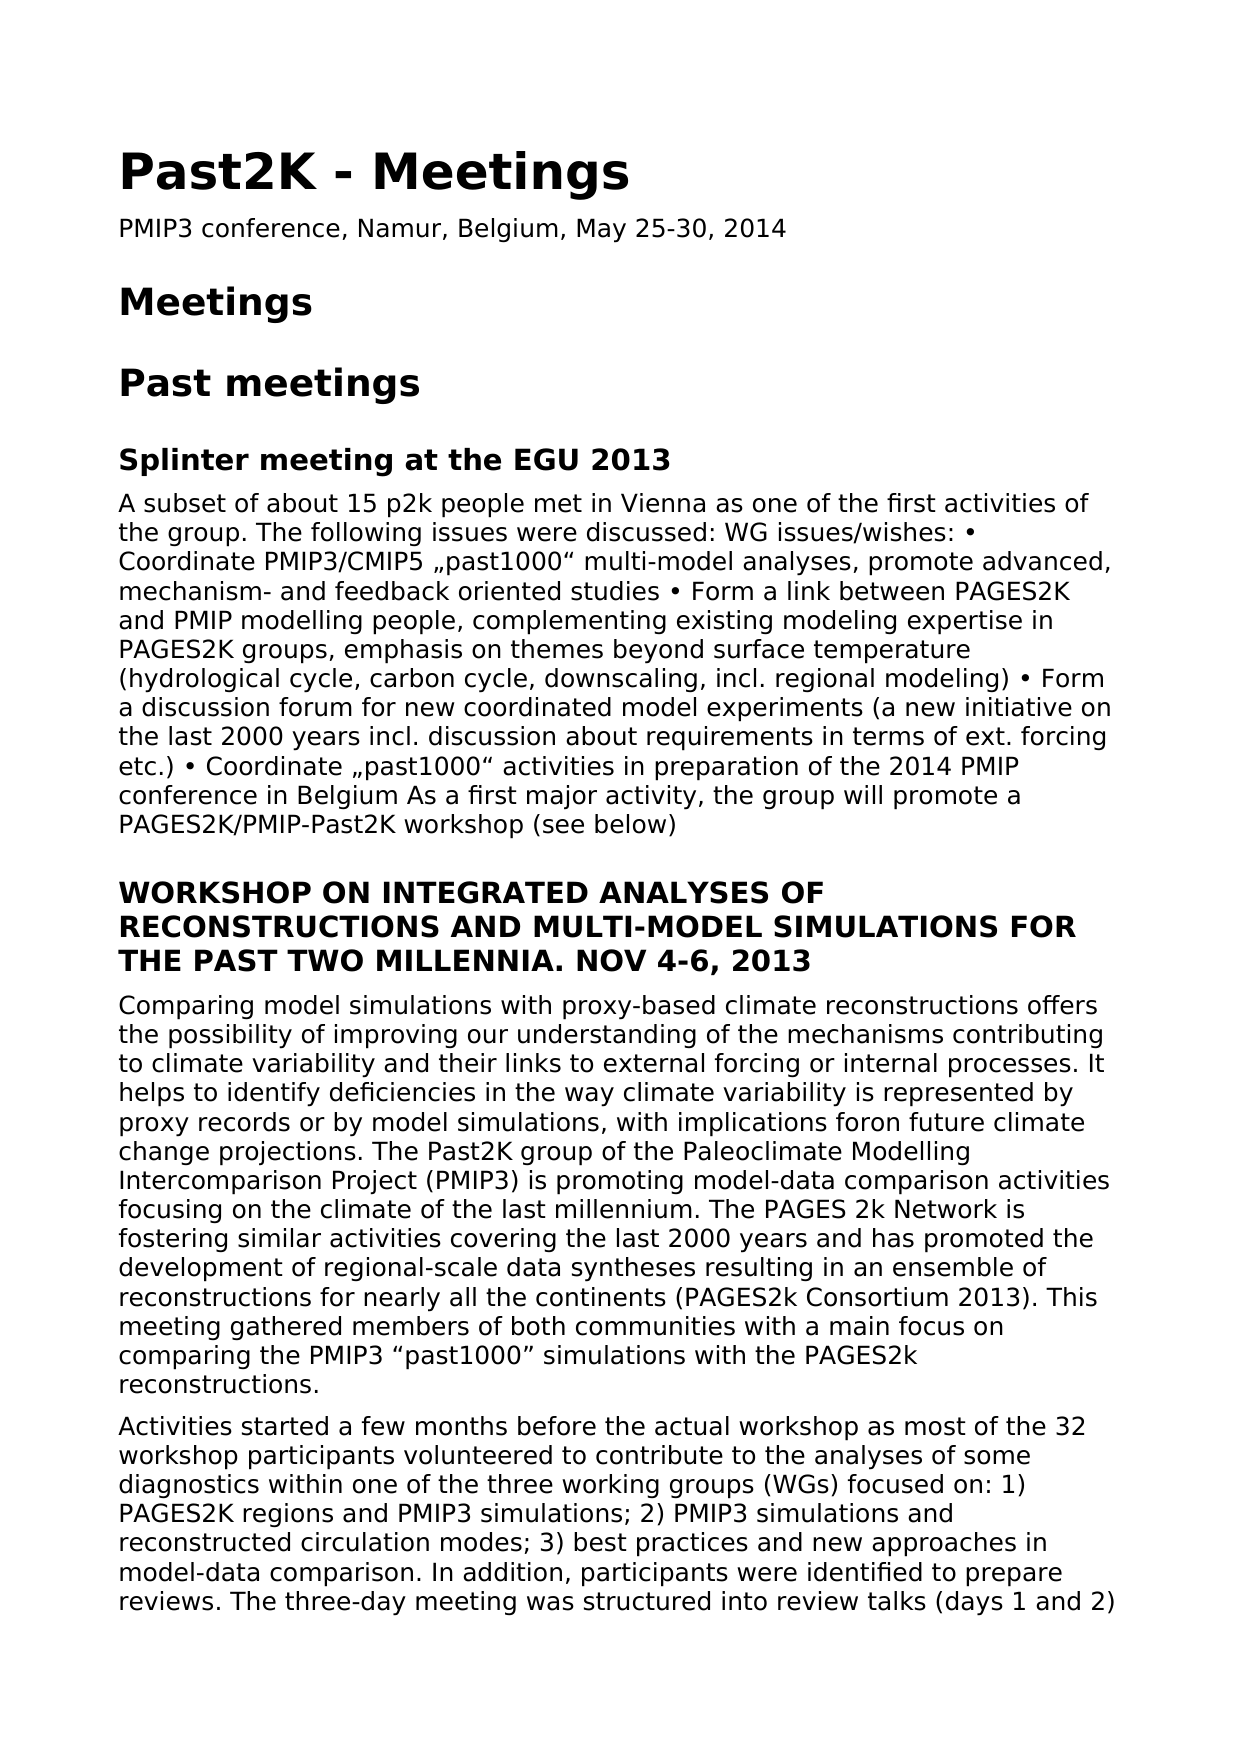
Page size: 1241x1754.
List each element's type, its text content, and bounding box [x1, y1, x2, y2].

subtitle WORKSHOP ON INTEGRATED ANALYSES OF RECONSTRUCTIONS AND MULTI-MODEL SIMULATIONS FOR THE PAST TWO MILLENNIA. NOV 4-6, 2013 [118, 877, 1122, 979]
subtitle Past meetings [118, 362, 1122, 405]
text A subset of about 15 p2k people met in Vienna as one of the first activities of the group. The following issues were discussed: WG issues/wishes: • Coordinate PMIP3/CMIP5 „past1000“ multi-model analyses, promote advanced, mechanism- and feedback oriented studies • Form a link between PAGES2K and PMIP modelling people, complementing existing modeling expertise in PAGES2K groups, emphasis on themes beyond surface temperature (hydrological cycle, carbon cycle, downscaling, incl. regional modeling) • Form a discussion forum for new coordinated model experiments (a new initiative on the last 2000 years incl. discussion about requirements in terms of ext. forcing etc.) • Coordinate „past1000“ activities in preparation of the 2014 PMIP conference in Belgium As a first major activity, the group will promote a PAGES2K/PMIP-Past2K workshop (see below) [118, 489, 1122, 839]
text Comparing model simulations with proxy-based climate reconstructions offers the possibility of improving our understanding of the mechanisms contributing to climate variability and their links to external forcing or internal processes. It helps to identify deficiencies in the way climate variability is represented by proxy records or by model simulations, with implications foron future climate change projections. The Past2K group of the Paleoclimate Modelling Intercomparison Project (PMIP3) is promoting model-data comparison activities focusing on the climate of the last millennium. The PAGES 2k Network is fostering similar activities covering the last 2000 years and has promoted the development of regional-scale data syntheses resulting in an ensemble of reconstructions for nearly all the continents (PAGES2k Consortium 2013). This meeting gathered members of both communities with a main focus on comparing the PMIP3 “past1000” simulations with the PAGES2k reconstructions. [118, 991, 1122, 1399]
subtitle Meetings [118, 281, 1122, 324]
text PMIP3 conference, Namur, Belgium, May 25-30, 2014 [118, 214, 1122, 243]
text Activities started a few months before the actual workshop as most of the 32 workshop participants volunteered to contribute to the analyses of some diagnostics within one of the three working groups (WGs) focused on: 1) PAGES2K regions and PMIP3 simulations; 2) PMIP3 simulations and reconstructed circulation modes; 3) best practices and new approaches in model-data comparison. In addition, participants were identified to prepare reviews. The three-day meeting was structured into review talks (days 1 and 2) [118, 1412, 1122, 1616]
subtitle Splinter meeting at the EGU 2013 [118, 443, 1122, 477]
subtitle Past2K - Meetings [118, 143, 1122, 201]
